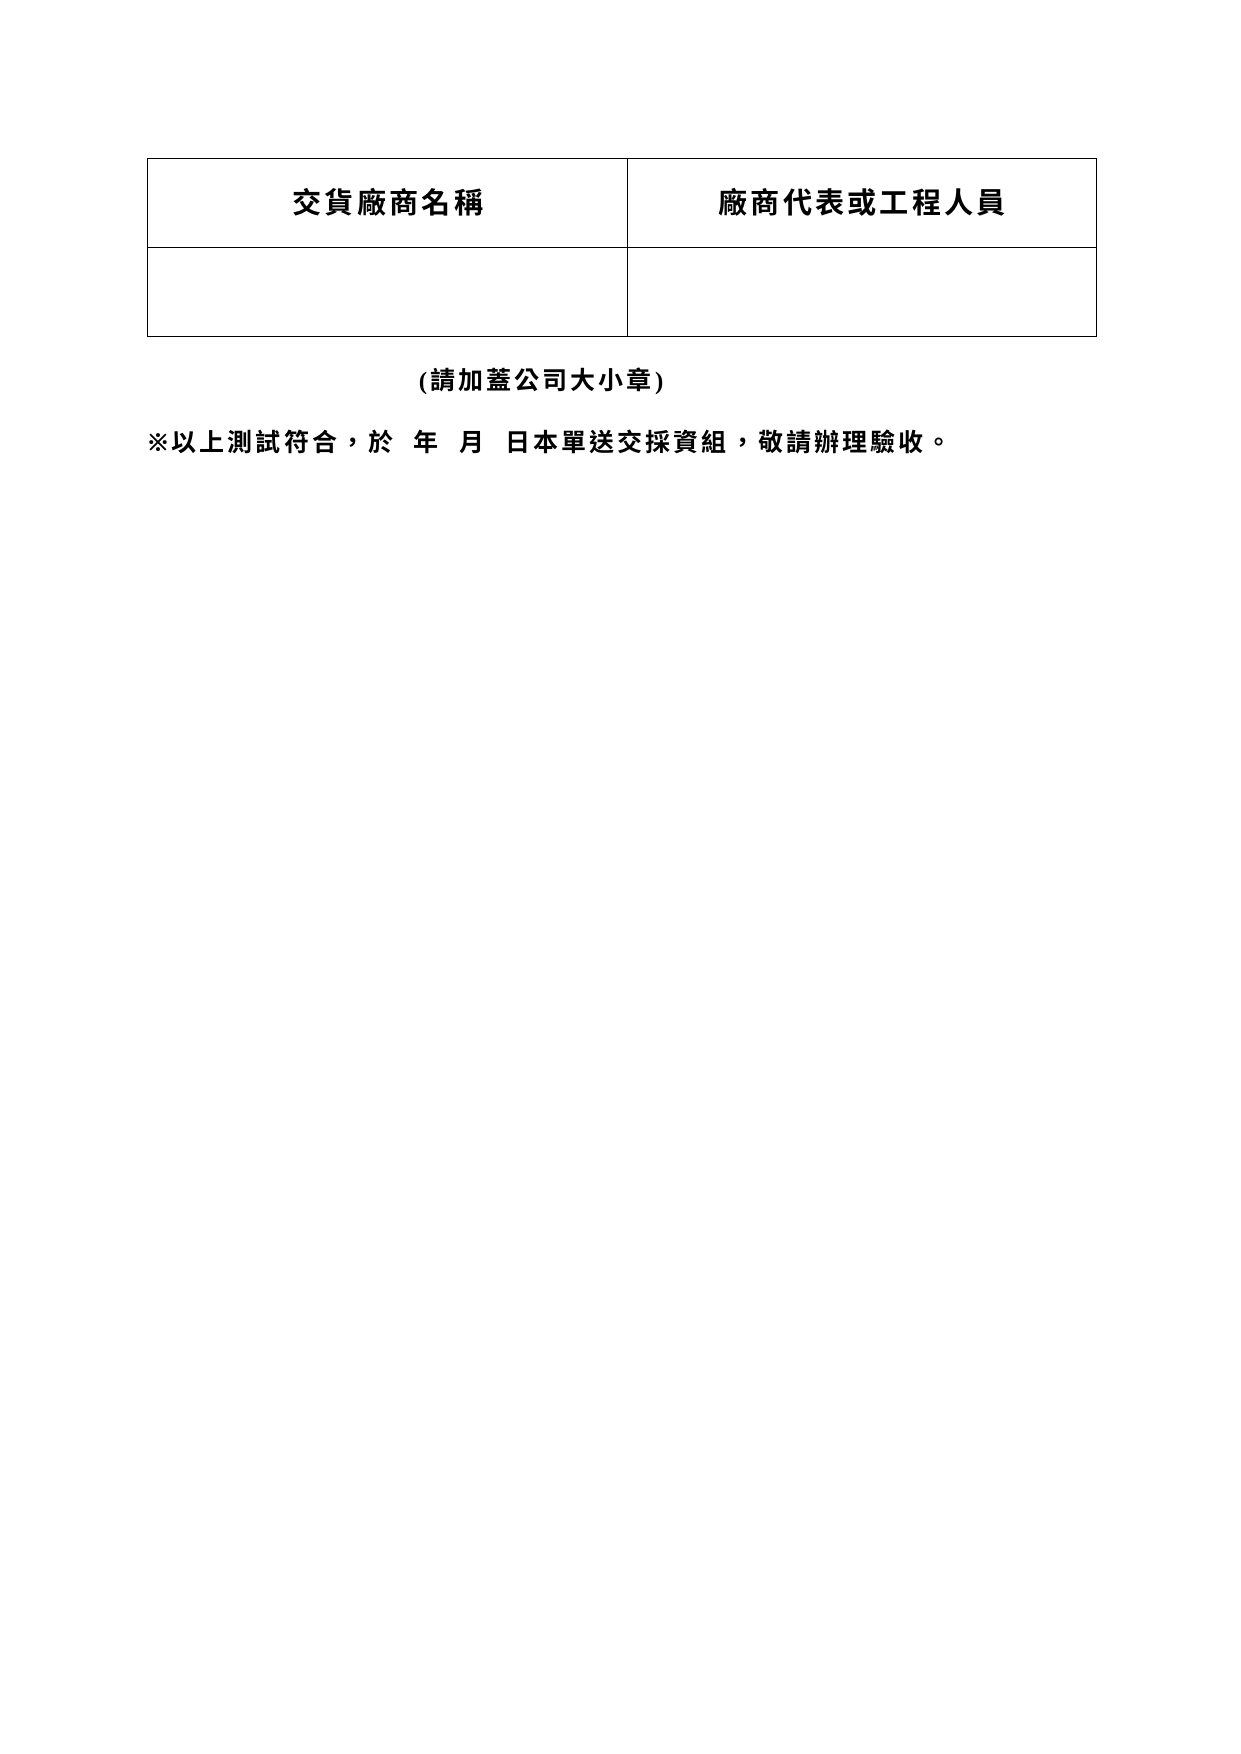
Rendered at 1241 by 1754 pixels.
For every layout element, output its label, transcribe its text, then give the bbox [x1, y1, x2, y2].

table_cell 交貨廠商名稱 [148, 159, 627, 247]
text ※以上測試符合，於 年 月 日本單送交採資組，敬請辦理驗收。 [148, 399, 1092, 462]
text (請加蓋公司大小章) [148, 337, 1092, 399]
table_cell 廠商代表或工程人員 [628, 159, 1096, 247]
table_cell [628, 248, 1096, 336]
table_cell [148, 248, 627, 336]
